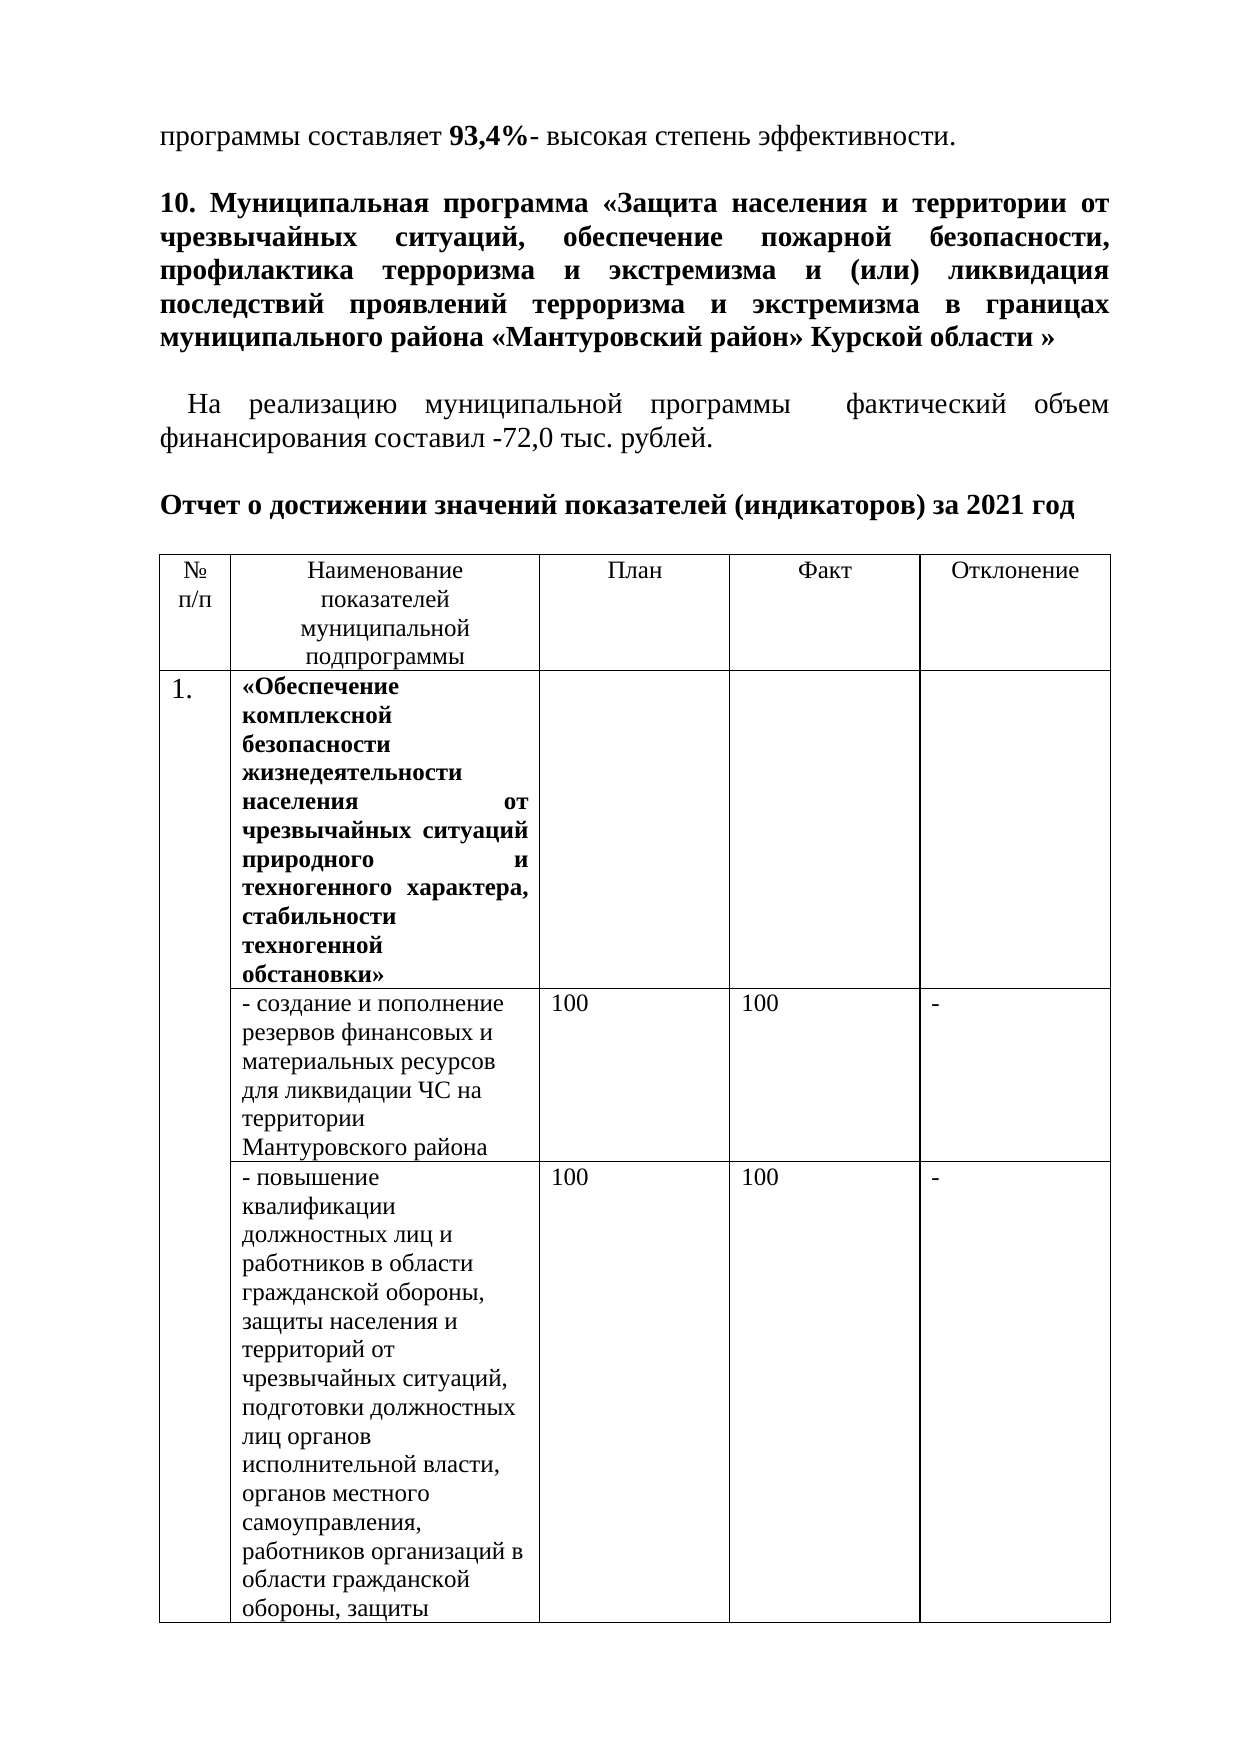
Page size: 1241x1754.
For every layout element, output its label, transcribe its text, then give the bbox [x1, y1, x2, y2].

table_cell [730, 671, 919, 987]
text программы составляет 93,4%- высокая степень эффективности. [159, 118, 1110, 152]
text На реализацию муниципальной программы фактический объем финансирования составил -72,0 тыс. рублей. [159, 386, 1110, 453]
table_cell «Обеспечение комплексной безопасности жизнедеятельности населения от чрезвычайных ситуаций природного и техногенного характера, стабильности техногенной обстановки» [231, 671, 539, 987]
table_cell 1. [160, 671, 230, 1622]
table_header Наименование показателей муниципальной подпрограммы [231, 555, 539, 670]
table_cell 100 [730, 989, 919, 1161]
table_cell - [921, 989, 1110, 1161]
table_header № п/п [160, 555, 230, 670]
table_header Факт [730, 555, 919, 670]
table_cell 100 [540, 989, 729, 1161]
table_header План [540, 555, 729, 670]
table_cell 100 [540, 1162, 729, 1622]
table_cell 100 [730, 1162, 919, 1622]
table_cell - создание и пополнение резервов финансовых и материальных ресурсов для ликвидации ЧС на территории Мантуровского района [231, 989, 539, 1161]
text 10. Муниципальная программа «Защита населения и территории от чрезвычайных ситуаций, обеспечение пожарной безопасности, профилактика терроризма и экстремизма и (или) ликвидация последствий проявлений терроризма и экстремизма в границах муниципального района «Мантуровский район» Курской области » [159, 185, 1110, 353]
table_header Отклонение [921, 555, 1110, 670]
table_cell - [921, 1162, 1110, 1622]
table_cell [921, 671, 1110, 987]
table_cell [540, 671, 729, 987]
title Отчет о достижении значений показателей (индикаторов) за 2021 год [159, 487, 1110, 521]
table_cell - повышение квалификации должностных лиц и работников в области гражданской обороны, защиты населения и территорий от чрезвычайных ситуаций, подготовки должностных лиц органов исполнительной власти, органов местного самоуправления, работников организаций в области гражданской обороны, защиты [231, 1162, 539, 1622]
